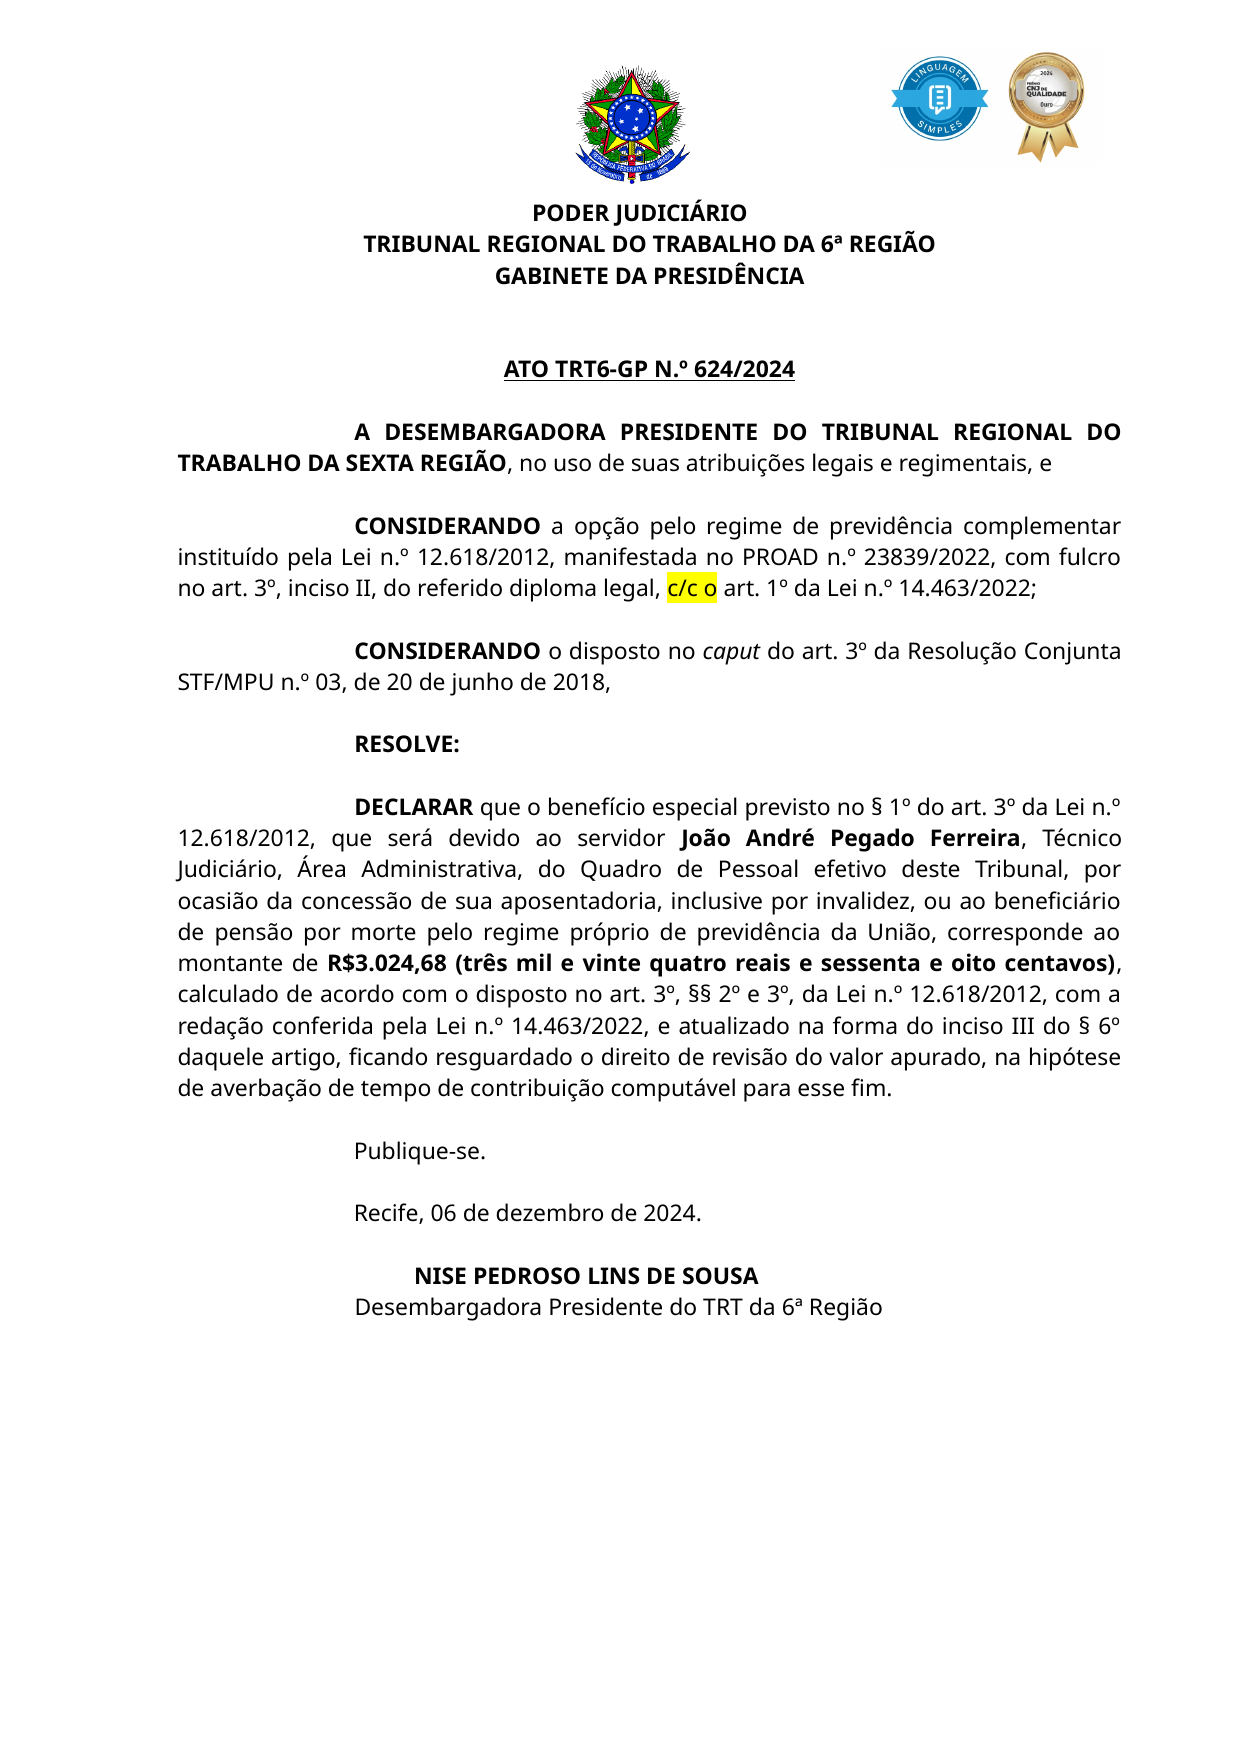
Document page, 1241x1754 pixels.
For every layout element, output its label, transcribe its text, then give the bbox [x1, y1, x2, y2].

text CONSIDERANDO a opção pelo regime de previdência complementar instituído pela Lei n.º 12.618/2012, manifestada no PROAD n.º 23839/2022, com fulcro no art. 3º, inciso II, do referido diploma legal, c/c o art. 1º da Lei n.º 14.463/2022; [177, 510, 1122, 603]
picture [569, 62, 693, 186]
text ATO TRT6-GP N.º 624/2024 [177, 353, 1122, 385]
text CONSIDERANDO o disposto no caput do art. 3º da Resolução Conjunta STF/MPU n.º 03, de 20 de junho de 2018, [177, 635, 1122, 697]
text DECLARAR que o benefício especial previsto no § 1º do art. 3º da Lei n.º 12.618/2012, que será devido ao servidor João André Pegado Ferreira, Técnico Judiciário, Área Administrativa, do Quadro de Pessoal efetivo deste Tribunal, por ocasião da concessão de sua aposentadoria, inclusive por invalidez, ou ao beneficiário de pensão por morte pelo regime próprio de previdência da União, corresponde ao montante de R$3.024,68 (três mil e vinte quatro reais e sessenta e oito centavos), calculado de acordo com o disposto no art. 3º, §§ 2º e 3º, da Lei n.º 12.618/2012, com a redação conferida pela Lei n.º 14.463/2022, e atualizado na forma do inciso III do § 6º daquele artigo, ficando resguardado o direito de revisão do valor apurado, na hipótese de averbação de tempo de contribuição computável para esse fim. [177, 791, 1122, 1103]
text Recife, 06 de dezembro de 2024. [177, 1197, 1122, 1228]
text Publique-se. [177, 1135, 1122, 1166]
text A DESEMBARGADORA PRESIDENTE DO TRIBUNAL REGIONAL DO TRABALHO DA SEXTA REGIÃO, no uso de suas atribuições legais e regimentais, e [177, 416, 1122, 478]
text RESOLVE: [177, 728, 1122, 760]
text Desembargadora Presidente do TRT da 6ª Região [354, 1291, 1122, 1322]
text NISE PEDROSO LINS DE SOUSA [354, 1260, 1122, 1291]
picture [879, 43, 1103, 167]
